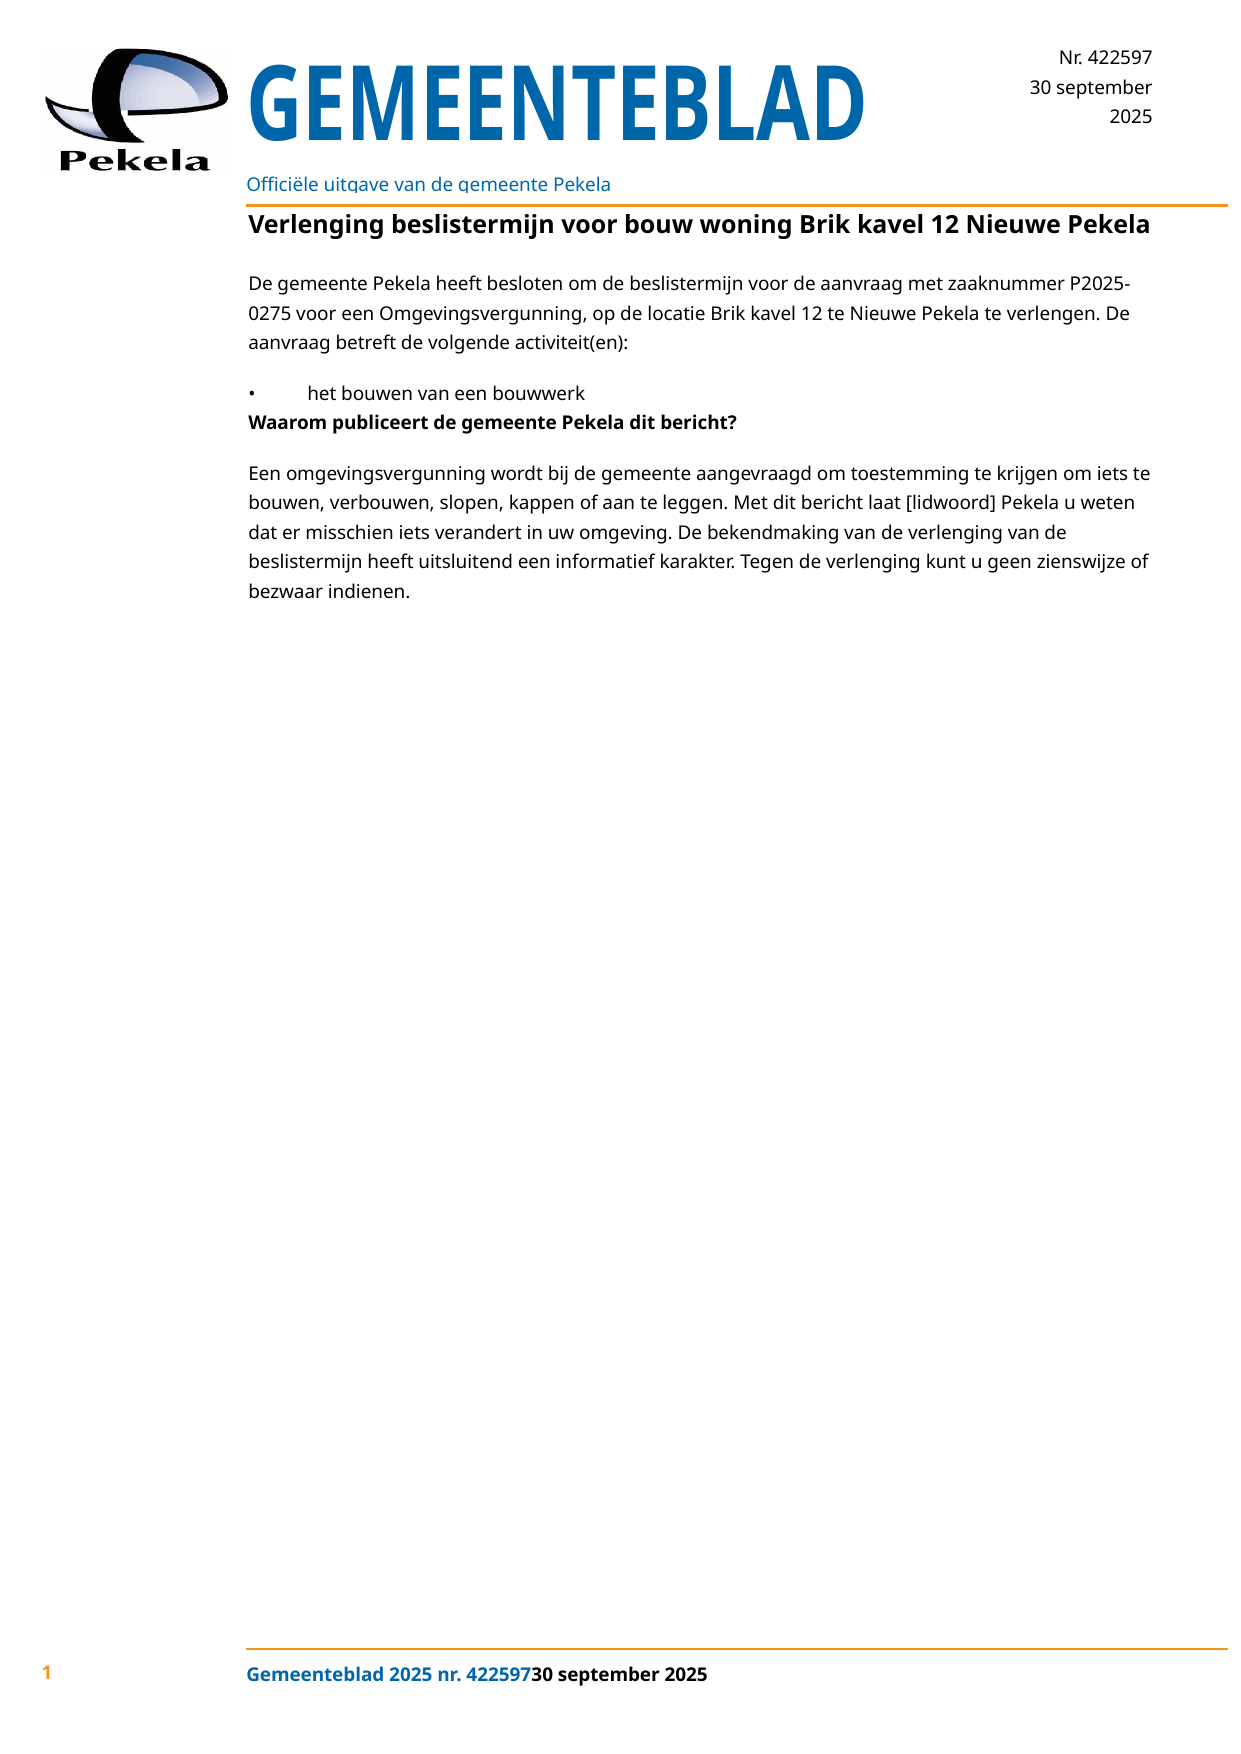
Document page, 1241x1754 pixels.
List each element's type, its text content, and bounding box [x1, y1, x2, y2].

text Een omgevingsvergunning wordt bij de gemeente aangevraagd om toestemming te krijgen om iets te bouwen, verbouwen, slopen, kappen of aan te leggen. Met dit bericht laat [lidwoord] Pekela u weten dat er misschien iets verandert in uw omgeving. De bekendmaking van de verlenging van de beslistermijn heeft uitsluitend een informatief karakter. Tegen de verlenging kunt u geen zienswijze of bezwaar indienen. [248, 460, 1152, 604]
text Waarom publiceert de gemeente Pekela dit bericht? [248, 409, 1152, 435]
text De gemeente Pekela heeft besloten om de beslistermijn voor de aanvraag met zaaknummer P2025-0275 voor een Omgevingsvergunning, op de locatie Brik kavel 12 te Nieuwe Pekela te verlengen. De aanvraag betreft de volgende activiteit(en): [248, 270, 1152, 355]
list het bouwen van een bouwwerk [248, 380, 1152, 406]
picture [41, 47, 231, 172]
text Verlenging beslistermijn voor bouw woning Brik kavel 12 Nieuwe Pekela [248, 207, 1152, 241]
